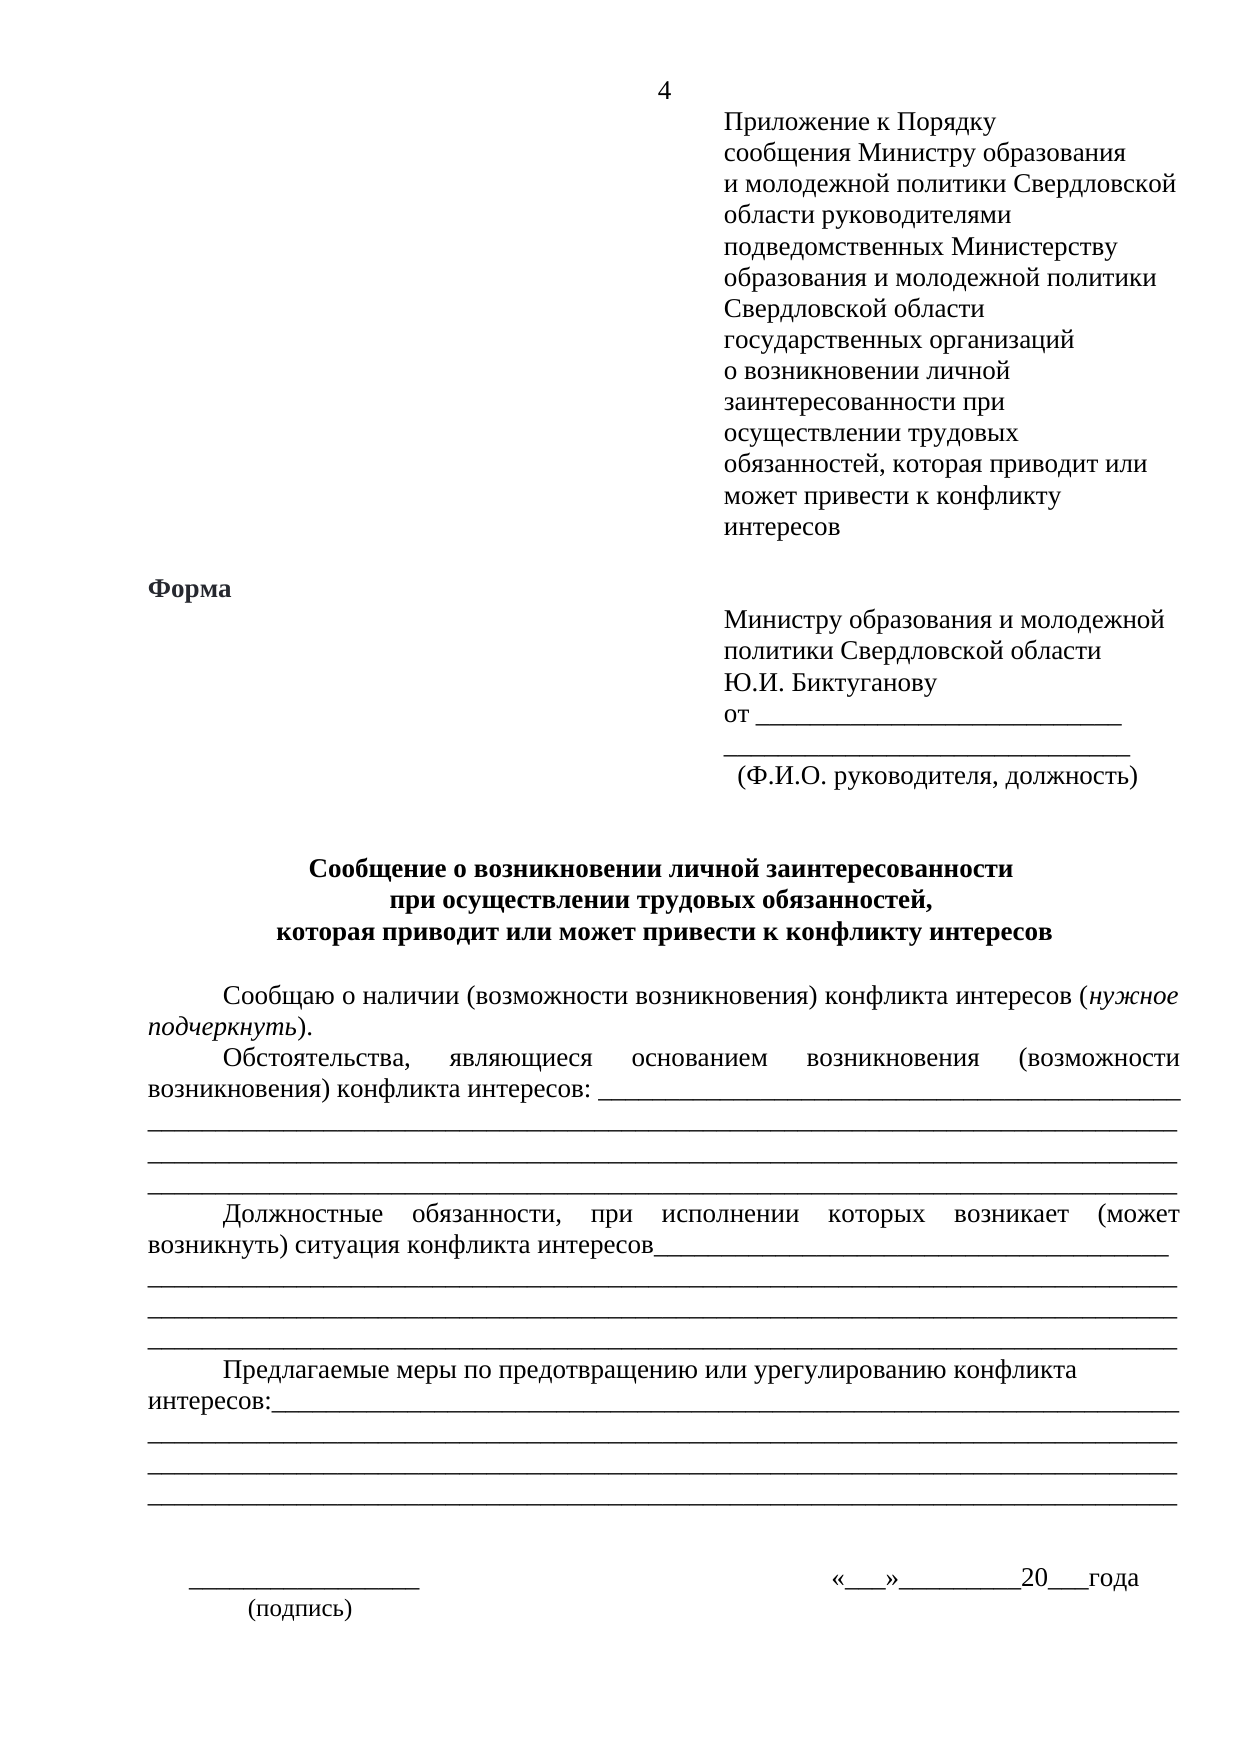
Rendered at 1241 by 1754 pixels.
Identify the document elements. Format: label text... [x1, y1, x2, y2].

subtitle и молодежной политики Свердловской области руководителями подведомственных Министерству образования и молодежной политики Свердловской области государственных организаций о возникновении личной заинтересованности при осуществлении трудовых обязанностей, которая приводит или может привести к конфликту интересов [724, 167, 1181, 541]
text Министру образования и молодежной политики Свердловской области [724, 603, 1181, 666]
text ____________________________________________________________________________ ________________________________________________________________________________________________________________________________________________________ [148, 1259, 1181, 1353]
text Ю.И. Биктуганову [724, 666, 1181, 697]
text Сообщаю о наличии (возможности возникновения) конфликта интересов (нужное подчеркнуть). [148, 979, 1181, 1041]
text от ___________________________ [724, 697, 1181, 728]
text ____________________________________________________________________________ ________________________________________________________________________________________________________________________________________________________ [148, 1103, 1181, 1197]
text (Ф.И.О. руководителя, должность) [724, 759, 1181, 790]
text при осуществлении трудовых обязанностей, [148, 884, 1181, 915]
text (подпись) [148, 1593, 1181, 1621]
text _________________ «___»_________20___года [148, 1561, 1181, 1593]
text которая приводит или может привести к конфликту интересов [148, 915, 1181, 946]
subtitle Приложение к Порядку [724, 105, 1181, 136]
text Должностные обязанности, при исполнении которых возникает (может возникнуть) ситуация конфликта интересов______________________________________ [148, 1197, 1181, 1259]
text Форма [148, 572, 1181, 603]
text Обстоятельства, являющиеся основанием возникновения (возможности возникновения) конфликта интересов: ___________________________________________ [148, 1041, 1181, 1103]
text Сообщение о возникновении личной заинтересованности [148, 852, 1181, 884]
text Предлагаемые меры по предотвращению или урегулированию конфликта интересов:_______________________________________________________________________________________________________________________________________________ ____________________________________________________________________________ ____________________________________________________________________________ [148, 1353, 1181, 1508]
text ______________________________ [724, 728, 1181, 759]
subtitle сообщения Министру образования [724, 136, 1181, 167]
